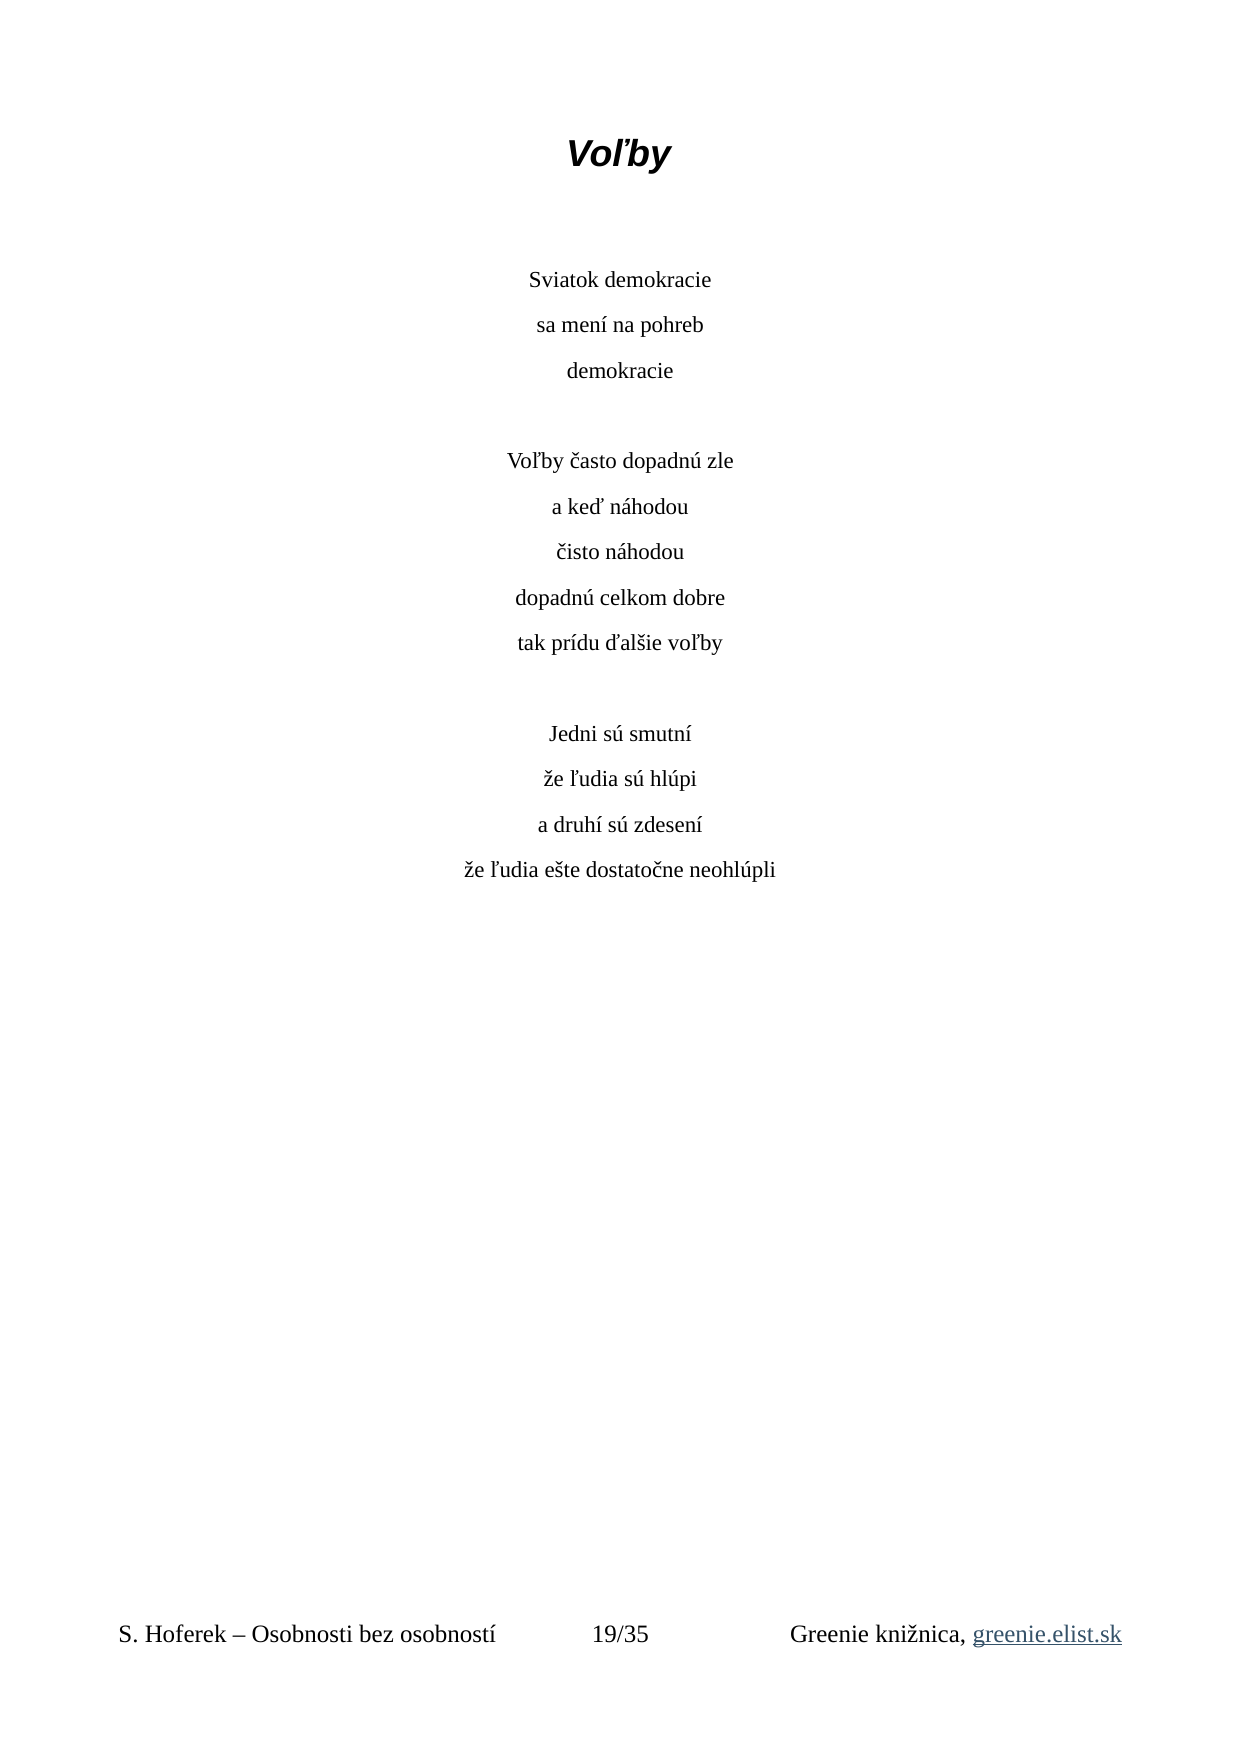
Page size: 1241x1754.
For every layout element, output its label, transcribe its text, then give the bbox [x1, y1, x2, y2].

text a druhí sú zdesení [106, 811, 1134, 837]
text Voľby často dopadnú zle [106, 448, 1134, 474]
text Jedni sú smutní [106, 720, 1134, 746]
text tak prídu ďalšie voľby [106, 629, 1134, 656]
subtitle Voľby [106, 131, 1134, 174]
text že ľudia sú hlúpi [106, 766, 1134, 792]
text dopadnú celkom dobre [106, 584, 1134, 610]
text sa mení na pohreb [106, 311, 1134, 338]
text demokracie [106, 357, 1134, 383]
text čisto náhodou [106, 538, 1134, 565]
text a keď náhodou [106, 493, 1134, 519]
text Sviatok demokracie [106, 266, 1134, 292]
text že ľudia ešte dostatočne neohlúpli [106, 856, 1134, 883]
